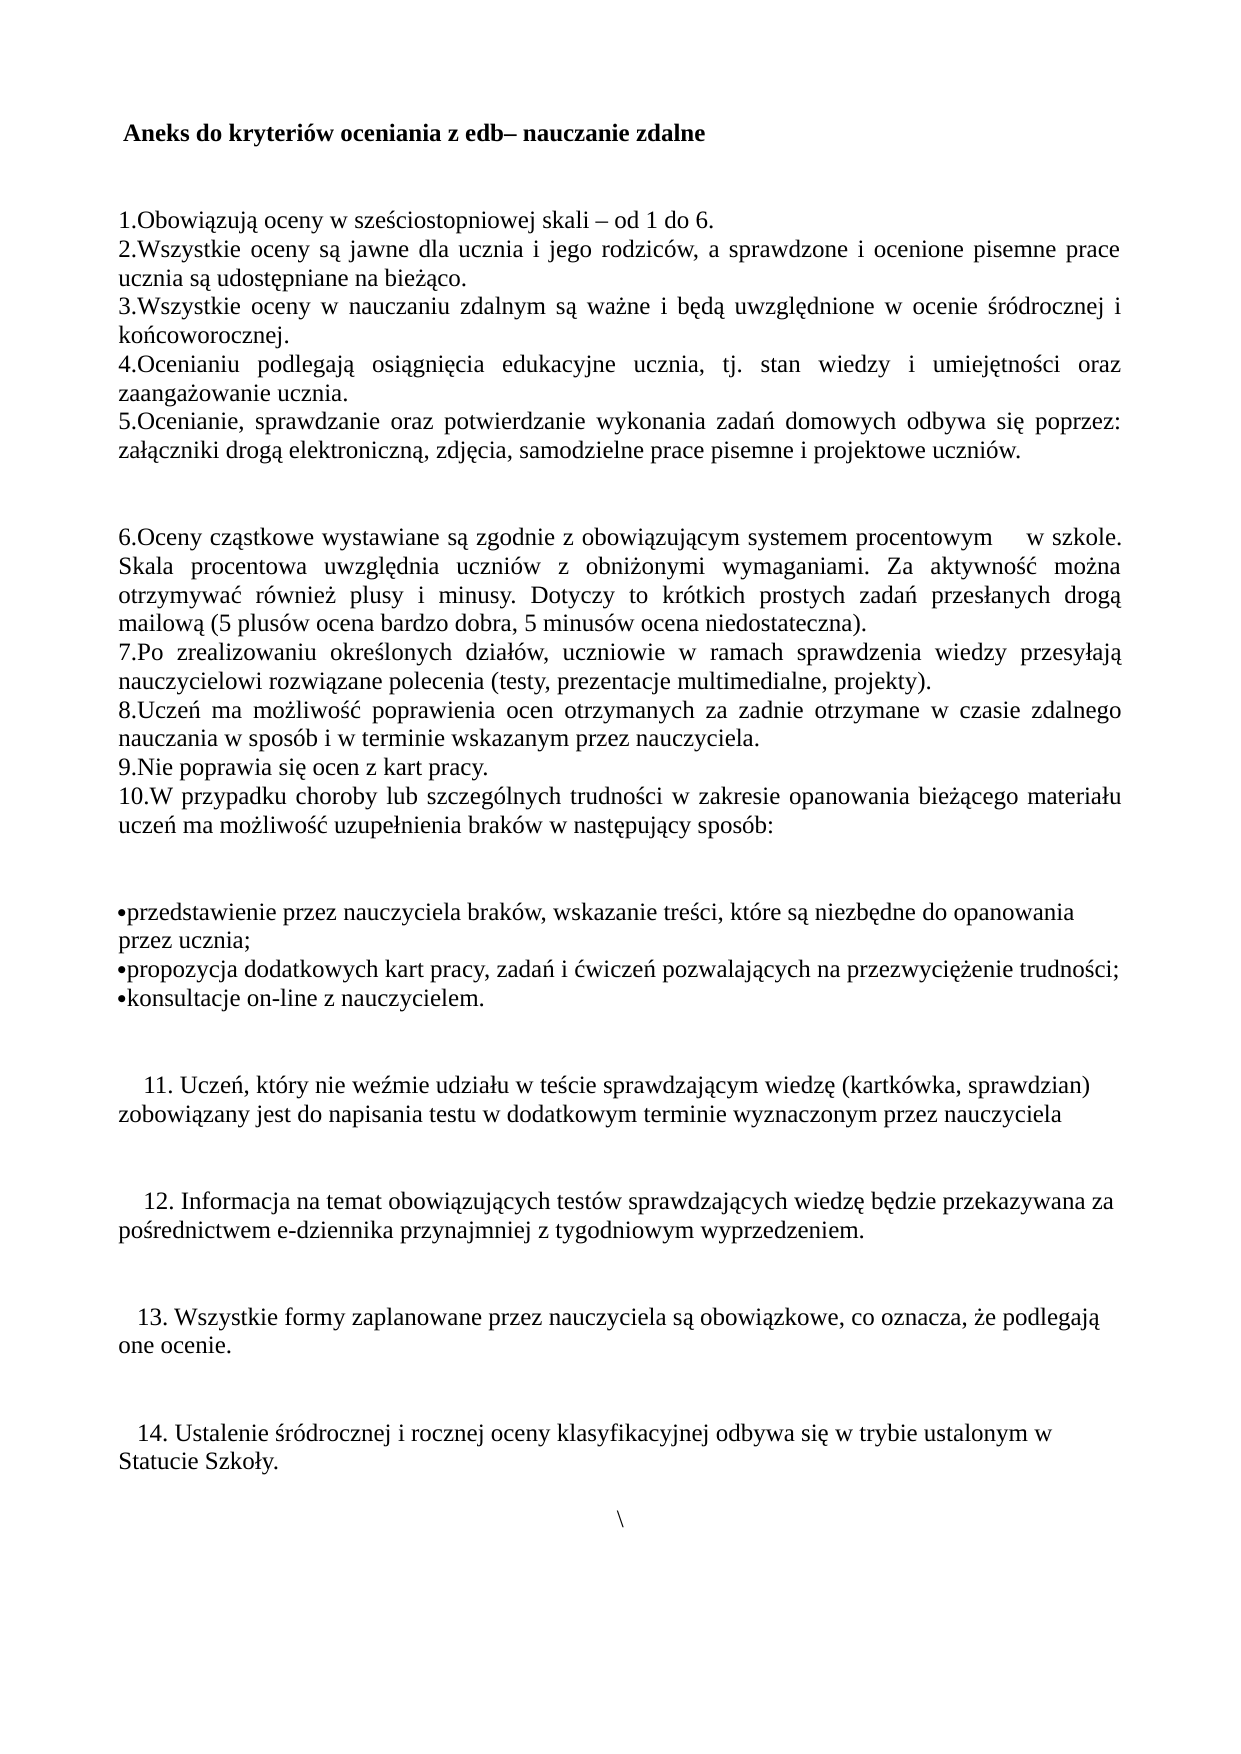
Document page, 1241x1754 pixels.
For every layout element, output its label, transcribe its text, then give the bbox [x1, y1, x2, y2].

list Po zrealizowaniu określonych działów, uczniowie w ramach sprawdzenia wiedzy przesyłają nauczycielowi rozwiązane polecenia (testy, prezentacje multimedialne, projekty). [118, 637, 1122, 695]
text 13. Wszystkie formy zaplanowane przez nauczyciela są obowiązkowe, co oznacza, że podlegają one ocenie. [118, 1302, 1122, 1359]
list Uczeń ma możliwość poprawienia ocen otrzymanych za zadnie otrzymane w czasie zdalnego nauczania w sposób i w terminie wskazanym przez nauczyciela. [118, 695, 1122, 752]
list przedstawienie przez nauczyciela braków, wskazanie treści, które są niezbędne do opanowania przez ucznia; [118, 897, 1122, 954]
list Oceny cząstkowe wystawiane są zgodnie z obowiązującym systemem procentowym w szkole. Skala procentowa uwzględnia uczniów z obniżonymi wymaganiami. Za aktywność można otrzymywać również plusy i minusy. Dotyczy to krótkich prostych zadań przesłanych drogą mailową (5 plusów ocena bardzo dobra, 5 minusów ocena niedostateczna). [118, 522, 1122, 637]
text 11. Uczeń, który nie weźmie udziału w teście sprawdzającym wiedzę (kartkówka, sprawdzian) zobowiązany jest do napisania testu w dodatkowym terminie wyznaczonym przez nauczyciela [118, 1070, 1122, 1128]
list konsultacje on-line z nauczycielem. [118, 983, 1122, 1012]
text Aneks do kryteriów oceniania z edb– nauczanie zdalne [118, 118, 1122, 147]
text 14. Ustalenie śródrocznej i rocznej oceny klasyfikacyjnej odbywa się w trybie ustalonym w Statucie Szkoły. [118, 1418, 1122, 1475]
list propozycja dodatkowych kart pracy, zadań i ćwiczeń pozwalających na przezwyciężenie trudności; [118, 954, 1122, 983]
text \ [118, 1504, 1122, 1533]
list Obowiązują oceny w sześciostopniowej skali – od 1 do 6. [118, 205, 1122, 234]
text 12. Informacja na temat obowiązujących testów sprawdzających wiedzę będzie przekazywana za pośrednictwem e-dziennika przynajmniej z tygodniowym wyprzedzeniem. [118, 1186, 1122, 1243]
list Wszystkie oceny w nauczaniu zdalnym są ważne i będą uwzględnione w ocenie śródrocznej i końcoworocznej. [118, 291, 1122, 349]
list Nie poprawia się ocen z kart pracy. [118, 752, 1122, 781]
list Wszystkie oceny są jawne dla ucznia i jego rodziców, a sprawdzone i ocenione pisemne prace ucznia są udostępniane na bieżąco. [118, 234, 1122, 291]
list Ocenianie, sprawdzanie oraz potwierdzanie wykonania zadań domowych odbywa się poprzez: załączniki drogą elektroniczną, zdjęcia, samodzielne prace pisemne i projektowe uczniów. [118, 406, 1122, 464]
list W przypadku choroby lub szczególnych trudności w zakresie opanowania bieżącego materiału uczeń ma możliwość uzupełnienia braków w następujący sposób: [118, 781, 1122, 838]
list Ocenianiu podlegają osiągnięcia edukacyjne ucznia, tj. stan wiedzy i umiejętności oraz zaangażowanie ucznia. [118, 349, 1122, 406]
